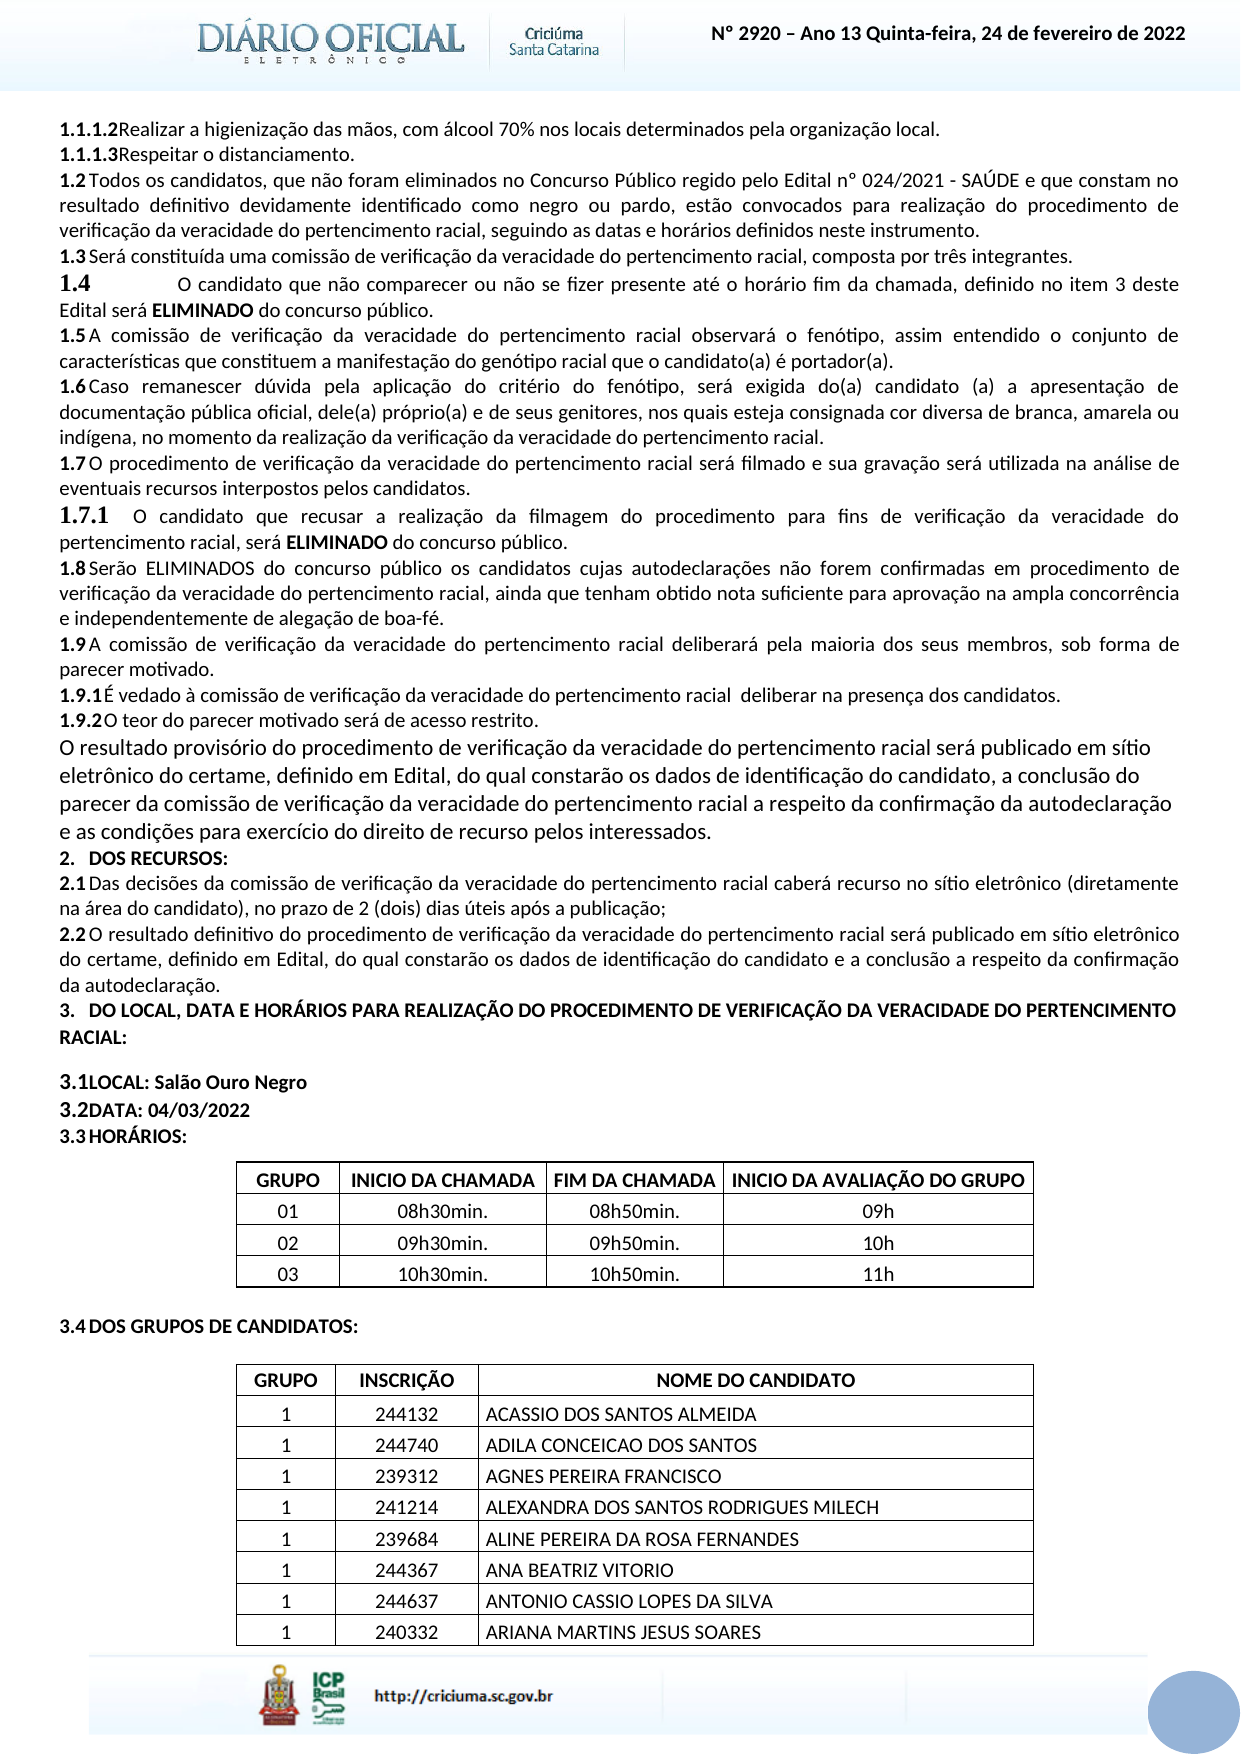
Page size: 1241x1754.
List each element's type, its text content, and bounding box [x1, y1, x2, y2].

list Todos os candidatos, que não foram eliminados no Concurso Público regido pelo Edital nº 024/2021 - SAÚDE e que constam no resultado definitivo devidamente identificado como negro ou pardo, estão convocados para realização do procedimento de verificação da veracidade do pertencimento racial, seguindo as datas e horários definidos neste instrumento. [59, 167, 1181, 243]
list O procedimento de verificação da veracidade do pertencimento racial será filmado e sua gravação será utilizada na análise de eventuais recursos interpostos pelos candidatos. [59, 450, 1181, 501]
table_cell 244132 [336, 1396, 478, 1426]
table_cell 10h50min. [547, 1256, 723, 1286]
table_cell ANA BEATRIZ VITORIO [479, 1552, 1033, 1582]
list DOS GRUPOS DE CANDIDATOS: [59, 1313, 1181, 1338]
list Das decisões da comissão de verificação da veracidade do pertencimento racial caberá recurso no sítio eletrônico (diretamente na área do candidato), no prazo de 2 (dois) dias úteis após a publicação; [59, 870, 1181, 921]
table_cell ANTONIO CASSIO LOPES DA SILVA [479, 1584, 1033, 1614]
table_cell 09h30min. [340, 1225, 546, 1255]
list O teor do parecer motivado será de acesso restrito. [59, 707, 1181, 733]
list Serão ELIMINADOS do concurso público os candidatos cujas autodeclarações não forem confirmadas em procedimento de verificação da veracidade do pertencimento racial, ainda que tenham obtido nota suficiente para aprovação na ampla concorrência e independentemente de alegação de boa-fé. [59, 555, 1181, 631]
table_cell 09h [724, 1194, 1033, 1224]
table_cell 1 [237, 1490, 335, 1520]
table_header FIM DA CHAMADA [547, 1163, 723, 1193]
table_header NOME DO CANDIDATO [479, 1365, 1033, 1395]
table_cell ACASSIO DOS SANTOS ALMEIDA [479, 1396, 1033, 1426]
table_cell 08h50min. [547, 1194, 723, 1224]
list LOCAL: Salão Ouro Negro [59, 1067, 1181, 1095]
list A comissão de verificação da veracidade do pertencimento racial deliberará pela maioria dos seus membros, sob forma de parecer motivado. [59, 631, 1181, 682]
table_cell 1 [237, 1521, 335, 1551]
table_cell 1 [237, 1552, 335, 1582]
table_cell 1 [237, 1427, 335, 1457]
table_cell 244367 [336, 1552, 478, 1582]
table_cell 1 [237, 1459, 335, 1489]
list DOS RECURSOS: [59, 845, 1181, 870]
table_header GRUPO [237, 1365, 335, 1395]
text O resultado provisório do procedimento de verificação da veracidade do pertencimento racial será publicado em sítio eletrônico do certame, definido em Edital, do qual constarão os dados de identificação do candidato, a conclusão do parecer da comissão de verificação da veracidade do pertencimento racial a respeito da confirmação da autodeclaração e as condições para exercício do direito de recurso pelos interessados. [59, 733, 1181, 845]
list Respeitar o distanciamento. [59, 141, 1181, 167]
table_cell 03 [237, 1256, 339, 1286]
list DO LOCAL, DATA E HORÁRIOS PARA REALIZAÇÃO DO PROCEDIMENTO DE VERIFICAÇÃO DA VERACIDADE DO PERTENCIMENTO RACIAL: [59, 997, 1181, 1049]
table_cell ALEXANDRA DOS SANTOS RODRIGUES MILECH [479, 1490, 1033, 1520]
table_cell 09h50min. [547, 1225, 723, 1255]
table_cell 01 [237, 1194, 339, 1224]
list A comissão de verificação da veracidade do pertencimento racial observará o fenótipo, assim entendido o conjunto de características que constituem a manifestação do genótipo racial que o candidato(a) é portador(a). [59, 323, 1181, 373]
table_cell 02 [237, 1225, 339, 1255]
table_cell 08h30min. [340, 1194, 546, 1224]
list Realizar a higienização das mãos, com álcool 70% nos locais determinados pela organização local. [59, 116, 1181, 141]
table_cell 241214 [336, 1490, 478, 1520]
table_cell 1 [237, 1584, 335, 1614]
table_cell ARIANA MARTINS JESUS SOARES [479, 1615, 1033, 1645]
list HORÁRIOS: [59, 1123, 1181, 1149]
table_cell 244637 [336, 1584, 478, 1614]
list Será constituída uma comissão de verificação da veracidade do pertencimento racial, composta por três integrantes. [59, 243, 1181, 268]
table_cell 244740 [336, 1427, 478, 1457]
table_cell 10h [724, 1225, 1033, 1255]
table_cell ADILA CONCEICAO DOS SANTOS [479, 1427, 1033, 1457]
table_cell 10h30min. [340, 1256, 546, 1286]
table_header INICIO DA CHAMADA [340, 1163, 546, 1193]
table_header INICIO DA AVALIAÇÃO DO GRUPO [724, 1163, 1033, 1193]
table_cell 239684 [336, 1521, 478, 1551]
table_cell 1 [237, 1615, 335, 1645]
table_cell ALINE PEREIRA DA ROSA FERNANDES [479, 1521, 1033, 1551]
list O candidato que não comparecer ou não se fizer presente até o horário fim da chamada, definido no item 3 deste Edital será ELIMINADO do concurso público. [59, 268, 1181, 323]
list Caso remanescer dúvida pela aplicação do critério do fenótipo, será exigida do(a) candidato (a) a apresentação de documentação pública oficial, dele(a) próprio(a) e de seus genitores, nos quais esteja consignada cor diversa de branca, amarela ou indígena, no momento da realização da verificação da veracidade do pertencimento racial. [59, 373, 1181, 450]
table_cell 240332 [336, 1615, 478, 1645]
table_header GRUPO [237, 1163, 339, 1193]
table_cell AGNES PEREIRA FRANCISCO [479, 1459, 1033, 1489]
list É vedado à comissão de verificação da veracidade do pertencimento racial deliberar na presença dos candidatos. [59, 682, 1181, 707]
list DATA: 04/03/2022 [59, 1095, 1181, 1123]
list O resultado definitivo do procedimento de verificação da veracidade do pertencimento racial será publicado em sítio eletrônico do certame, definido em Edital, do qual constarão os dados de identificação do candidato e a conclusão a respeito da confirmação da autodeclaração. [59, 921, 1181, 997]
table_cell 239312 [336, 1459, 478, 1489]
table_header INSCRIÇÃO [336, 1365, 478, 1395]
table_cell 11h [724, 1256, 1033, 1286]
list O candidato que recusar a realização da filmagem do procedimento para fins de verificação da veracidade do pertencimento racial, será ELIMINADO do concurso público. [59, 501, 1181, 555]
table_cell 1 [237, 1396, 335, 1426]
